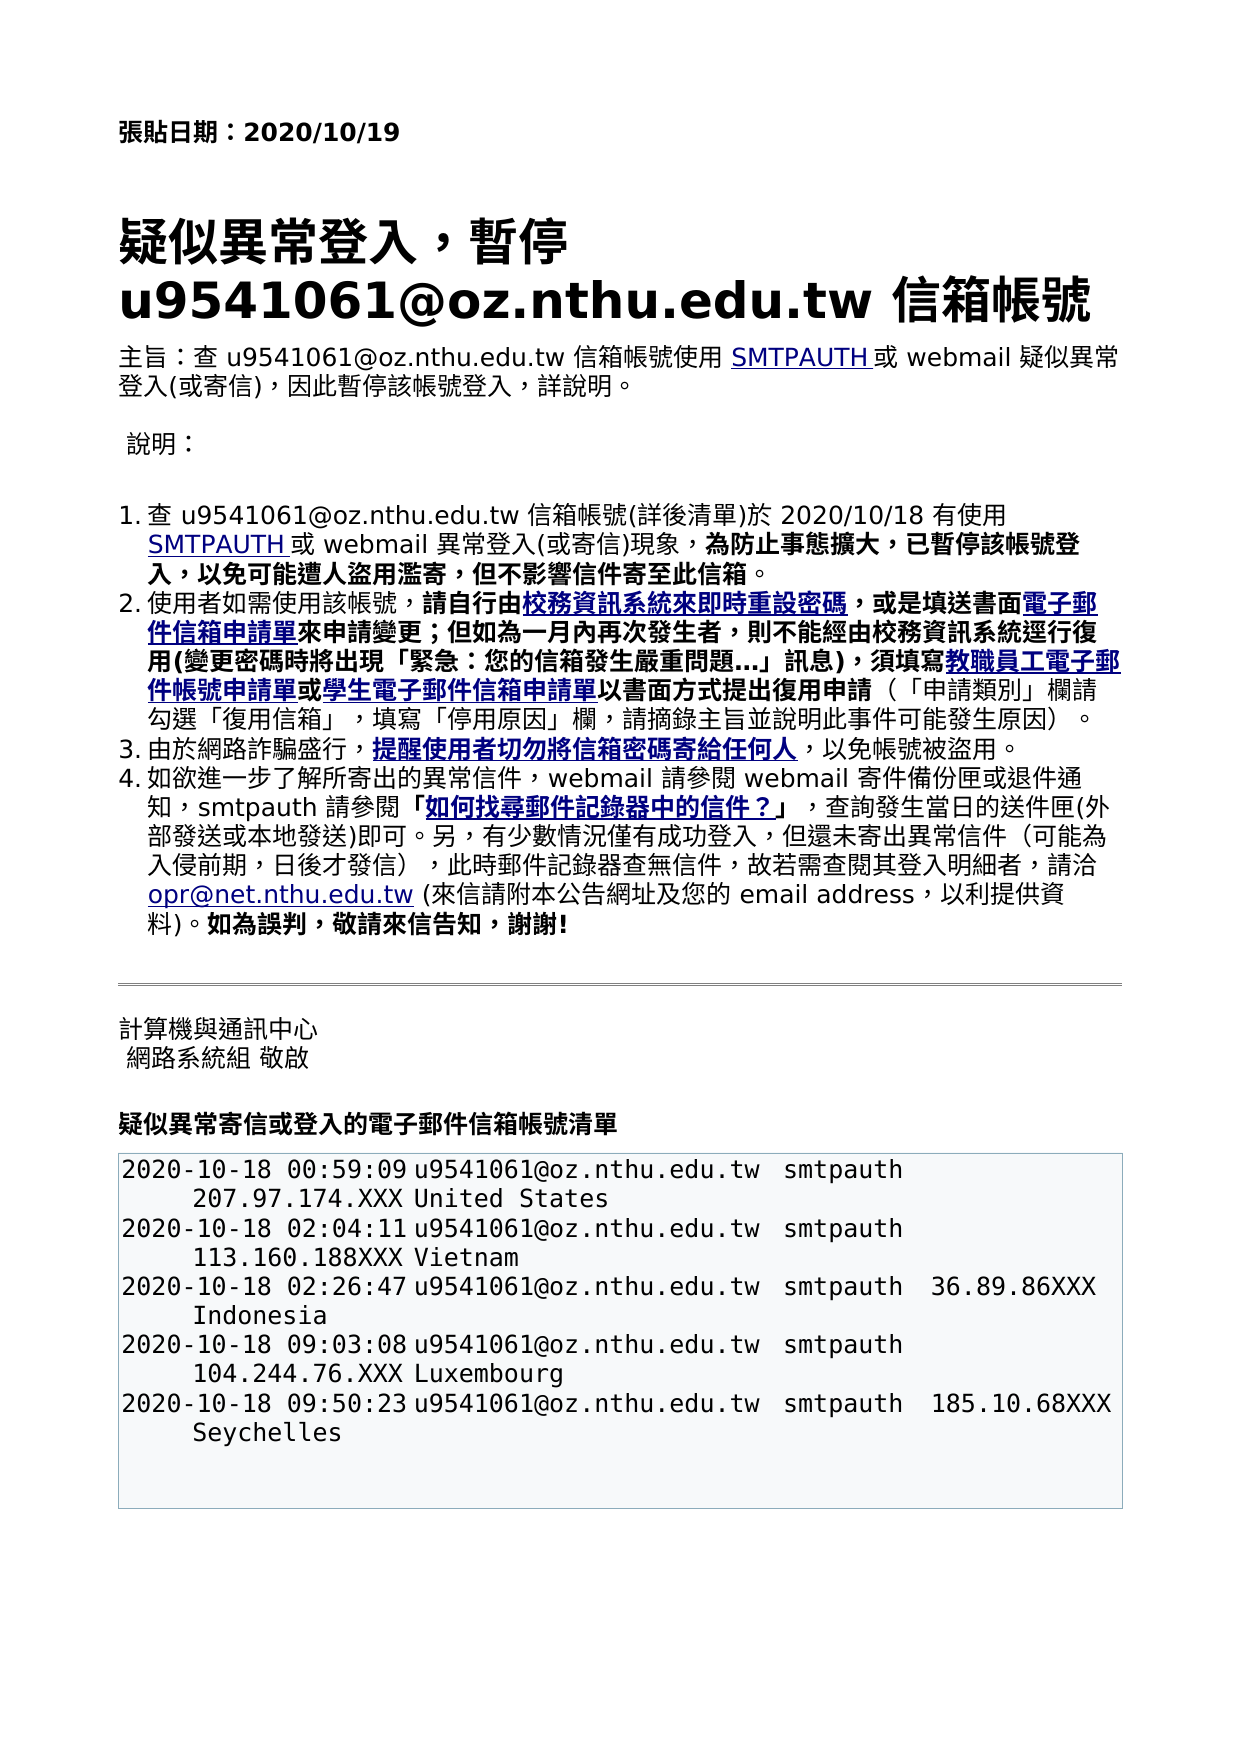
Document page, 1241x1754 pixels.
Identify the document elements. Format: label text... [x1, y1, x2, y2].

list 使用者如需使用該帳號，請自行由校務資訊系統來即時重設密碼，或是填送書面電子郵件信箱申請單來申請變更；但如為一月內再次發生者，則不能經由校務資訊系統逕行復用(變更密碼時將出現「緊急：您的信箱發生嚴重問題…」訊息)，須填寫教職員工電子郵件帳號申請單或學生電子郵件信箱申請單以書面方式提出復用申請（「申請類別」欄請勾選「復用信箱」，填寫「停用原因」欄，請摘錄主旨並說明此事件可能發生原因）。 [118, 589, 1122, 735]
list 如欲進一步了解所寄出的異常信件，webmail 請參閱 webmail 寄件備份匣或退件通知，smtpauth 請參閱「如何找尋郵件記錄器中的信件？」，查詢發生當日的送件匣(外部發送或本地發送)即可。另，有少數情況僅有成功登入，但還未寄出異常信件（可能為入侵前期，日後才發信），此時郵件記錄器查無信件，故若需查閱其登入明細者，請洽 opr@net.nthu.edu.tw (來信請附本公告網址及您的 email address，以利提供資料)。如為誤判，敬請來信告知，謝謝! [118, 764, 1122, 939]
text 計算機與通訊中心 網路系統組 敬啟 [118, 1015, 1122, 1073]
list 由於網路詐騙盛行，提醒使用者切勿將信箱密碼寄給任何人，以免帳號被盜用。 [118, 735, 1122, 764]
text 張貼日期：2020/10/19 [118, 118, 1122, 176]
list 查 u9541061@oz.nthu.edu.tw 信箱帳號(詳後清單)於 2020/10/18 有使用 SMTPAUTH或 webmail 異常登入(或寄信)現象，為防止事態擴大，已暫停該帳號登入，以免可能遭人盜用濫寄，但不影響信件寄至此信箱。 [118, 502, 1122, 589]
subtitle 疑似異常登入，暫停 u9541061@oz.nthu.edu.tw 信箱帳號 [118, 214, 1122, 330]
text 主旨：查 u9541061@oz.nthu.edu.tw 信箱帳號使用 SMTPAUTH或 webmail 疑似異常登入(或寄信)，因此暫停該帳號登入，詳說明。 說明： [118, 343, 1122, 459]
subtitle 疑似異常寄信或登入的電子郵件信箱帳號清單 [118, 1111, 1122, 1140]
text 2020-10-18 00:59:09 u9541061@oz.nthu.edu.tw smtpauth 207.97.174.XXX United States 2020-10-18 02:04:11 u9541061@oz.nthu.edu.tw smtpauth 113.160.188XXX Vietnam 2020-10-18 02:26:47 u9541061@oz.nthu.edu.tw smtpauth 36.89.86XXX Indonesia 2020-10-18 09:03:08 u9541061@oz.nthu.edu.tw smtpauth 104.244.76.XXX Luxembourg 2020-10-18 09:50:23 u9541061@oz.nthu.edu.tw smtpauth 185.10.68XXX Seychelles [119, 1154, 1122, 1508]
